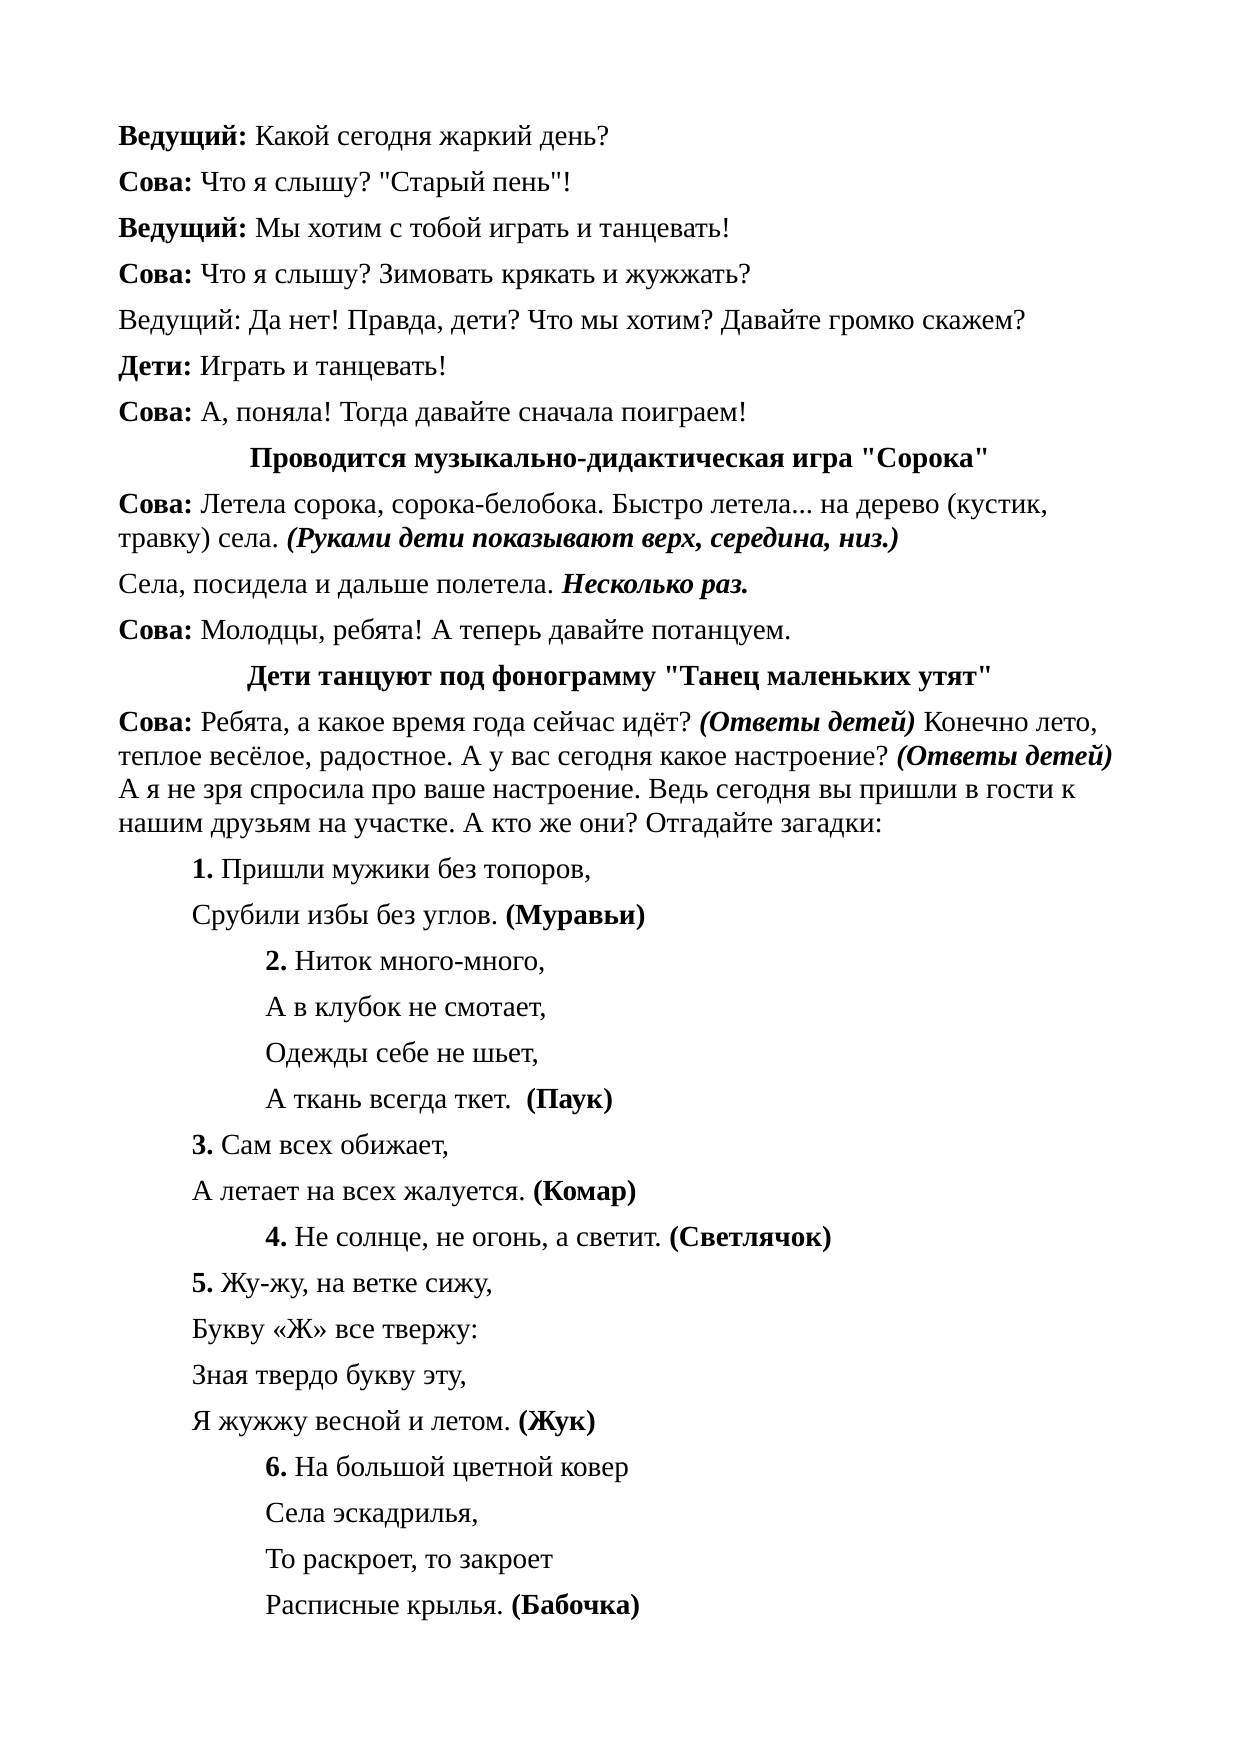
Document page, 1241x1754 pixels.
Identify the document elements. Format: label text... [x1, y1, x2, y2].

text Дети танцуют под фонограмму "Танец маленьких утят" [118, 658, 1122, 692]
text Ведущий: Да нет! Правда, дети? Что мы хотим? Давайте громко скажем? [118, 302, 1122, 336]
text Расписные крылья. (Бабочка) [118, 1587, 1122, 1621]
text Сова: Что я слышу? "Старый пень"! [118, 164, 1122, 198]
text Проводится музыкально-дидактическая игра "Сорока" [118, 440, 1122, 474]
text Сова: Летела сорока, сорока-белобока. Быстро летела... на дерево (кустик, травку) села. (Руками дети показывают верх, середина, низ.) [118, 486, 1122, 553]
text Срубили избы без углов. (Муравьи) [118, 897, 1122, 930]
text Села, посидела и дальше полетела. Несколько раз. [118, 566, 1122, 599]
text 4. Не солнце, не огонь, а светит. (Светлячок) [118, 1219, 1122, 1253]
text А летает на всех жалуется. (Комар) [118, 1173, 1122, 1207]
text Села эскадрилья, [118, 1495, 1122, 1529]
text Букву «Ж» все твержу: [118, 1311, 1122, 1345]
text Сова: А, поняла! Тогда давайте сначала поиграем! [118, 394, 1122, 428]
text Ведущий: Какой сегодня жаркий день? [118, 118, 1122, 152]
text 3. Сам всех обижает, [118, 1127, 1122, 1161]
text 1. Пришли мужики без топоров, [118, 851, 1122, 884]
text Сова: Ребята, а какое время года сейчас идёт? (Ответы детей) Конечно лето, теплое весёлое, радостное. А у вас сегодня какое настроение? (Ответы детей) А я не зря спросила про ваше настроение. Ведь сегодня вы пришли в гости к нашим друзьям на участке. А кто же они? Отгадайте загадки: [118, 704, 1122, 838]
text 5. Жу-жу, на ветке сижу, [118, 1265, 1122, 1299]
text То раскроет, то закроет [118, 1541, 1122, 1575]
text Сова: Молодцы, ребята! А теперь давайте потанцуем. [118, 612, 1122, 646]
text А ткань всегда ткет. (Паук) [118, 1081, 1122, 1114]
text 2. Ниток много-много, [118, 943, 1122, 976]
text Зная твердо букву эту, [118, 1357, 1122, 1391]
text Сова: Что я слышу? Зимовать крякать и жужжать? [118, 256, 1122, 290]
text Дети: Играть и танцевать! [118, 348, 1122, 382]
text 6. На большой цветной ковер [118, 1449, 1122, 1483]
text Ведущий: Мы хотим с тобой играть и танцевать! [118, 210, 1122, 244]
text Одежды себе не шьет, [118, 1035, 1122, 1068]
text Я жужжу весной и летом. (Жук) [118, 1403, 1122, 1437]
text А в клубок не смотает, [118, 989, 1122, 1022]
